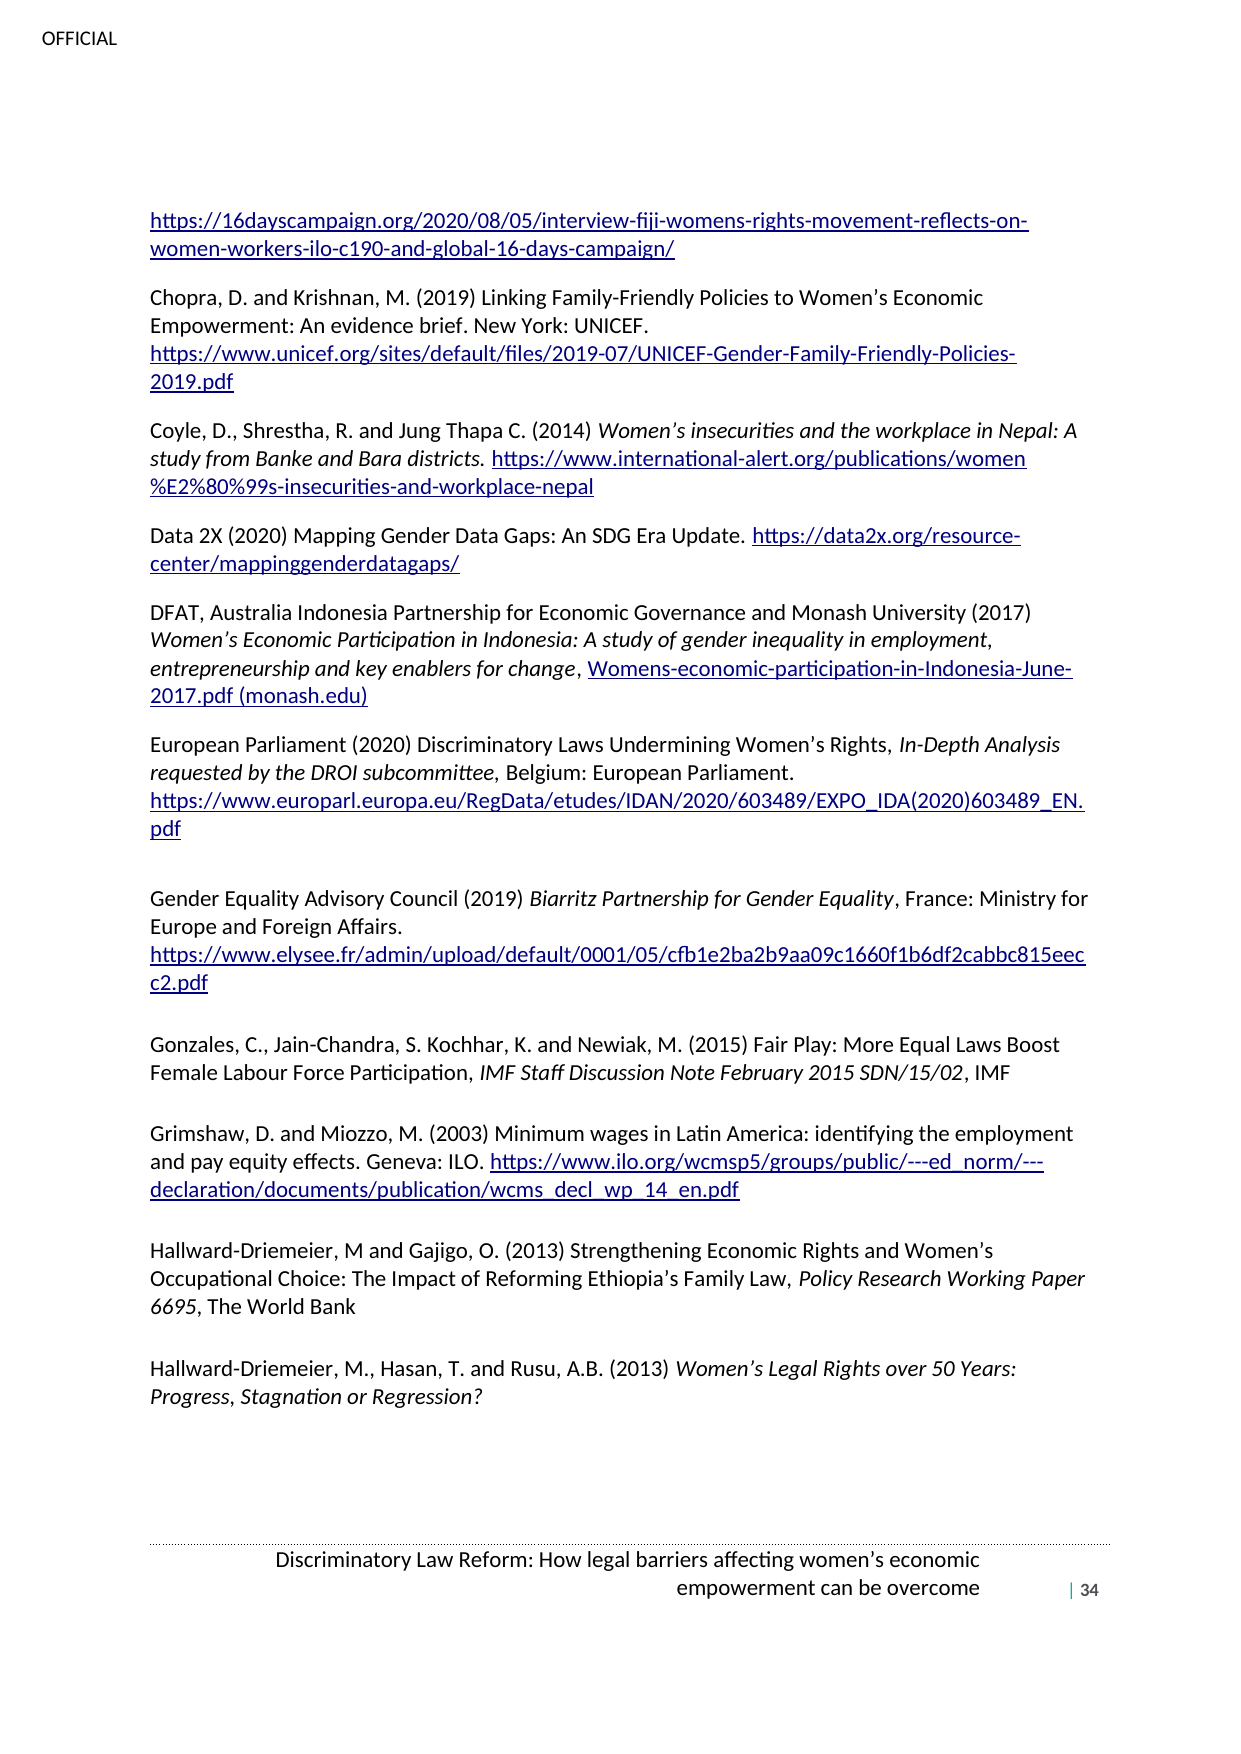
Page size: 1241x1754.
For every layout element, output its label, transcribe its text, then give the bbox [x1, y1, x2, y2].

text https://16dayscampaign.org/2020/08/05/interview-fiji-womens-rights-movement-reflects-on-women-workers-ilo-c190-and-global-16-days-campaign/ [150, 206, 1090, 262]
text Data 2X (2020) Mapping Gender Data Gaps: An SDG Era Update. https://data2x.org/resource-center/mappinggenderdatagaps/ [150, 521, 1090, 577]
text Gonzales, C., Jain-Chandra, S. Kochhar, K. and Newiak, M. (2015) Fair Play: More Equal Laws Boost Female Labour Force Participation, IMF Staff Discussion Note February 2015 SDN/15/02, IMF [150, 1030, 1090, 1086]
text Grimshaw, D. and Miozzo, M. (2003) Minimum wages in Latin America: identifying the employment and pay equity effects. Geneva: ILO. https://www.ilo.org/wcmsp5/groups/public/---ed_norm/---declaration/documents/publication/wcms_decl_wp_14_en.pdf [150, 1119, 1090, 1203]
text Hallward-Driemeier, M., Hasan, T. and Rusu, A.B. (2013) Women’s Legal Rights over 50 Years: Progress, Stagnation or Regression? [150, 1354, 1090, 1410]
text Chopra, D. and Krishnan, M. (2019) Linking Family-Friendly Policies to Women’s Economic Empowerment: An evidence brief. New York: UNICEF. https://www.unicef.org/sites/default/files/2019-07/UNICEF-Gender-Family-Friendly-Policies-2019.pdf [150, 283, 1090, 395]
text Hallward-Driemeier, M and Gajigo, O. (2013) Strengthening Economic Rights and Women’s Occupational Choice: The Impact of Reforming Ethiopia’s Family Law, Policy Research Working Paper 6695, The World Bank [150, 1236, 1090, 1321]
text DFAT, Australia Indonesia Partnership for Economic Governance and Monash University (2017) Women’s Economic Participation in Indonesia: A study of gender inequality in employment, entrepreneurship and key enablers for change, Womens-economic-participation-in-Indonesia-June-2017.pdf (monash.edu) [150, 598, 1090, 710]
text Gender Equality Advisory Council (2019) Biarritz Partnership for Gender Equality, France: Ministry for Europe and Foreign Affairs. https://www.elysee.fr/admin/upload/default/0001/05/cfb1e2ba2b9aa09c1660f1b6df2cabbc815eecc2.pdf [150, 884, 1090, 996]
text Coyle, D., Shrestha, R. and Jung Thapa C. (2014) Women’s insecurities and the workplace in Nepal: A study from Banke and Bara districts. https://www.international-alert.org/publications/women%E2%80%99s-insecurities-and-workplace-nepal [150, 416, 1090, 500]
text European Parliament (2020) Discriminatory Laws Undermining Women’s Rights, In-Depth Analysis requested by the DROI subcommittee, Belgium: European Parliament. https://www.europarl.europa.eu/RegData/etudes/IDAN/2020/603489/EXPO_IDA(2020)603489_EN.pdf [150, 731, 1090, 843]
